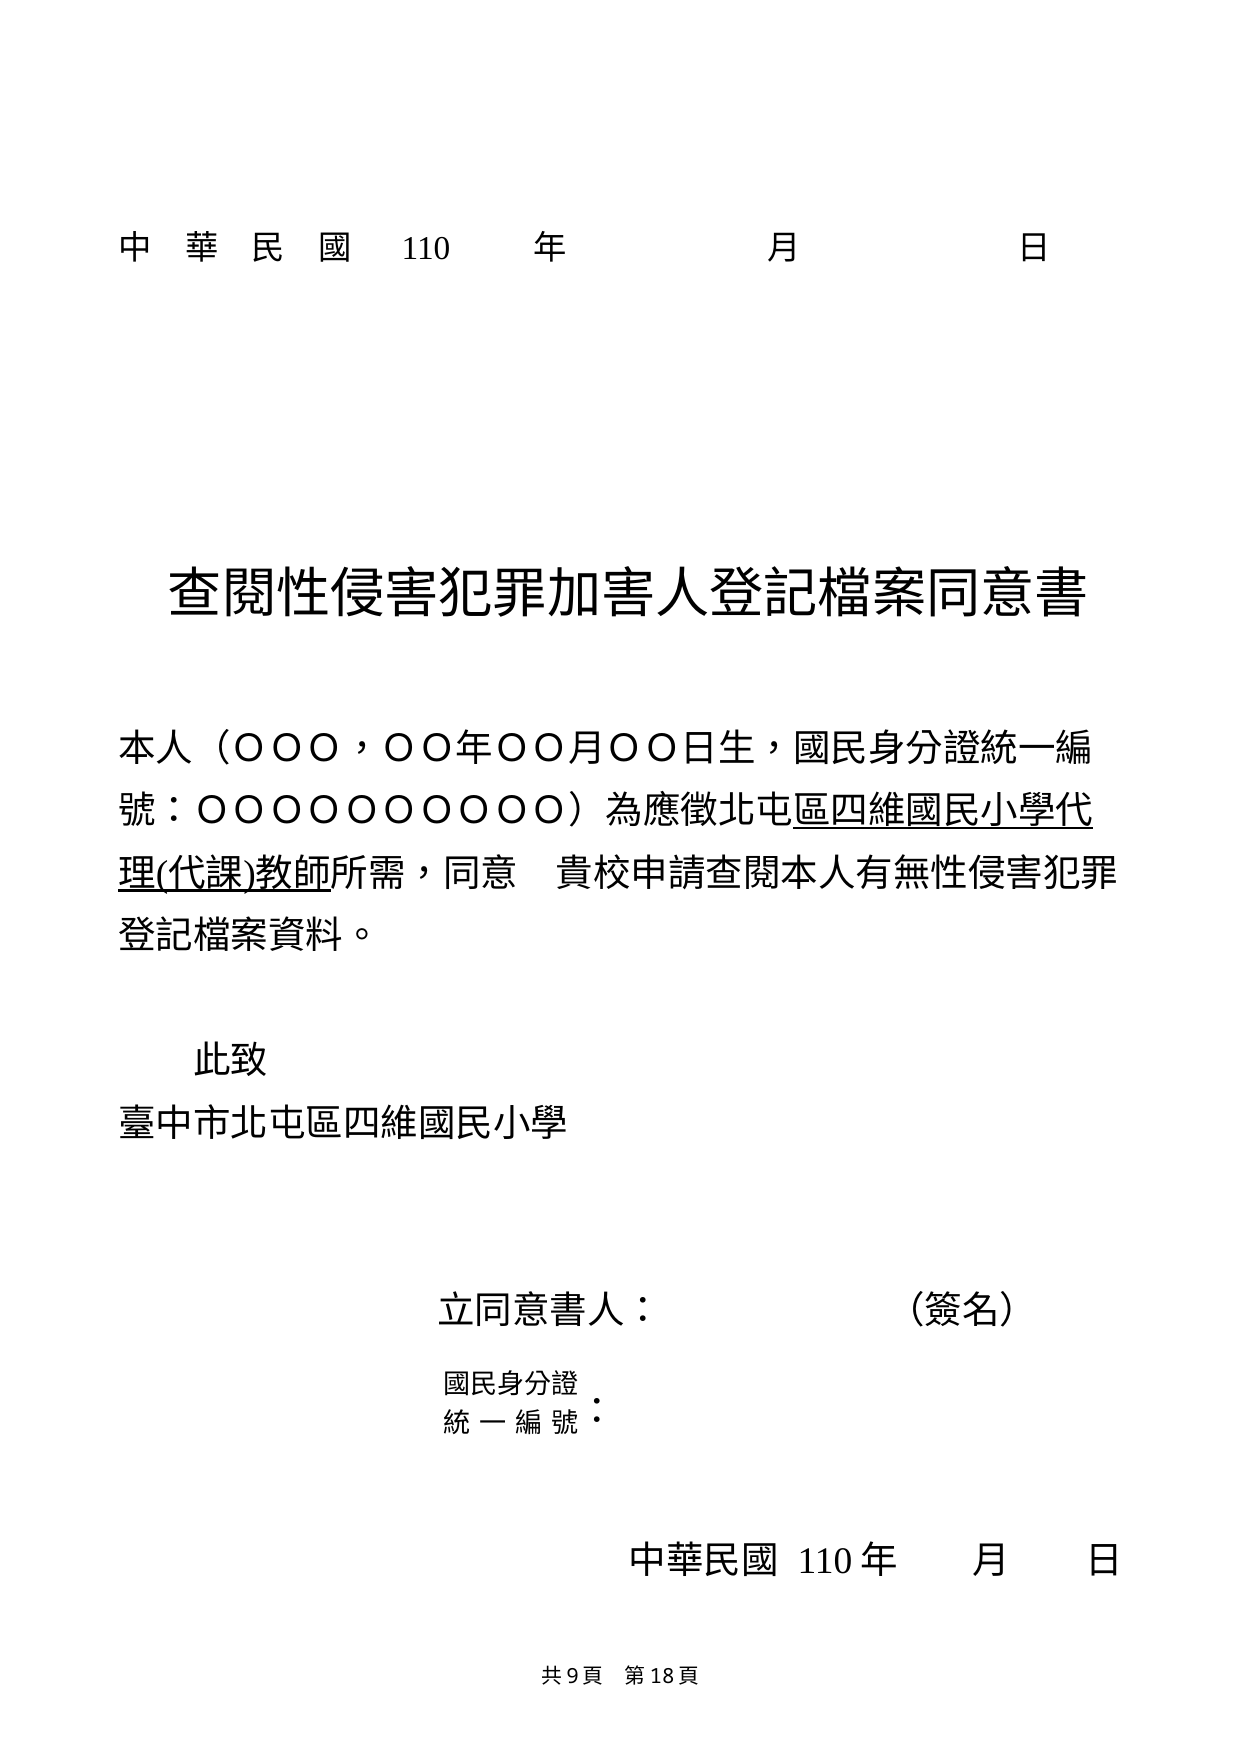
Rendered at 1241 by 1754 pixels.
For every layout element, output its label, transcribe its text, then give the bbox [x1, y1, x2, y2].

text 本人（ＯＯＯ，ＯＯ年ＯＯ月ＯＯ日生，國民身分證統一編號：ＯＯＯＯＯＯＯＯＯＯ）為應徵北屯區四維國民小學代理(代課)教師所需，同意 貴校申請查閱本人有無性侵害犯罪登記檔案資料。 [118, 703, 1122, 953]
text 中 華 民 國 110 年 月 日 [118, 203, 1122, 266]
text 查閱性侵害犯罪加害人登記檔案同意書 [118, 516, 1138, 641]
text 此致 [118, 1016, 1122, 1078]
text 臺中市北屯區四維國民小學 [118, 1078, 1122, 1141]
text 立同意書人： （簽名） [118, 1266, 1122, 1328]
text 中華民國 110年 月 日 [118, 1516, 1122, 1578]
text 國民身分證統一編號： [118, 1328, 1122, 1453]
